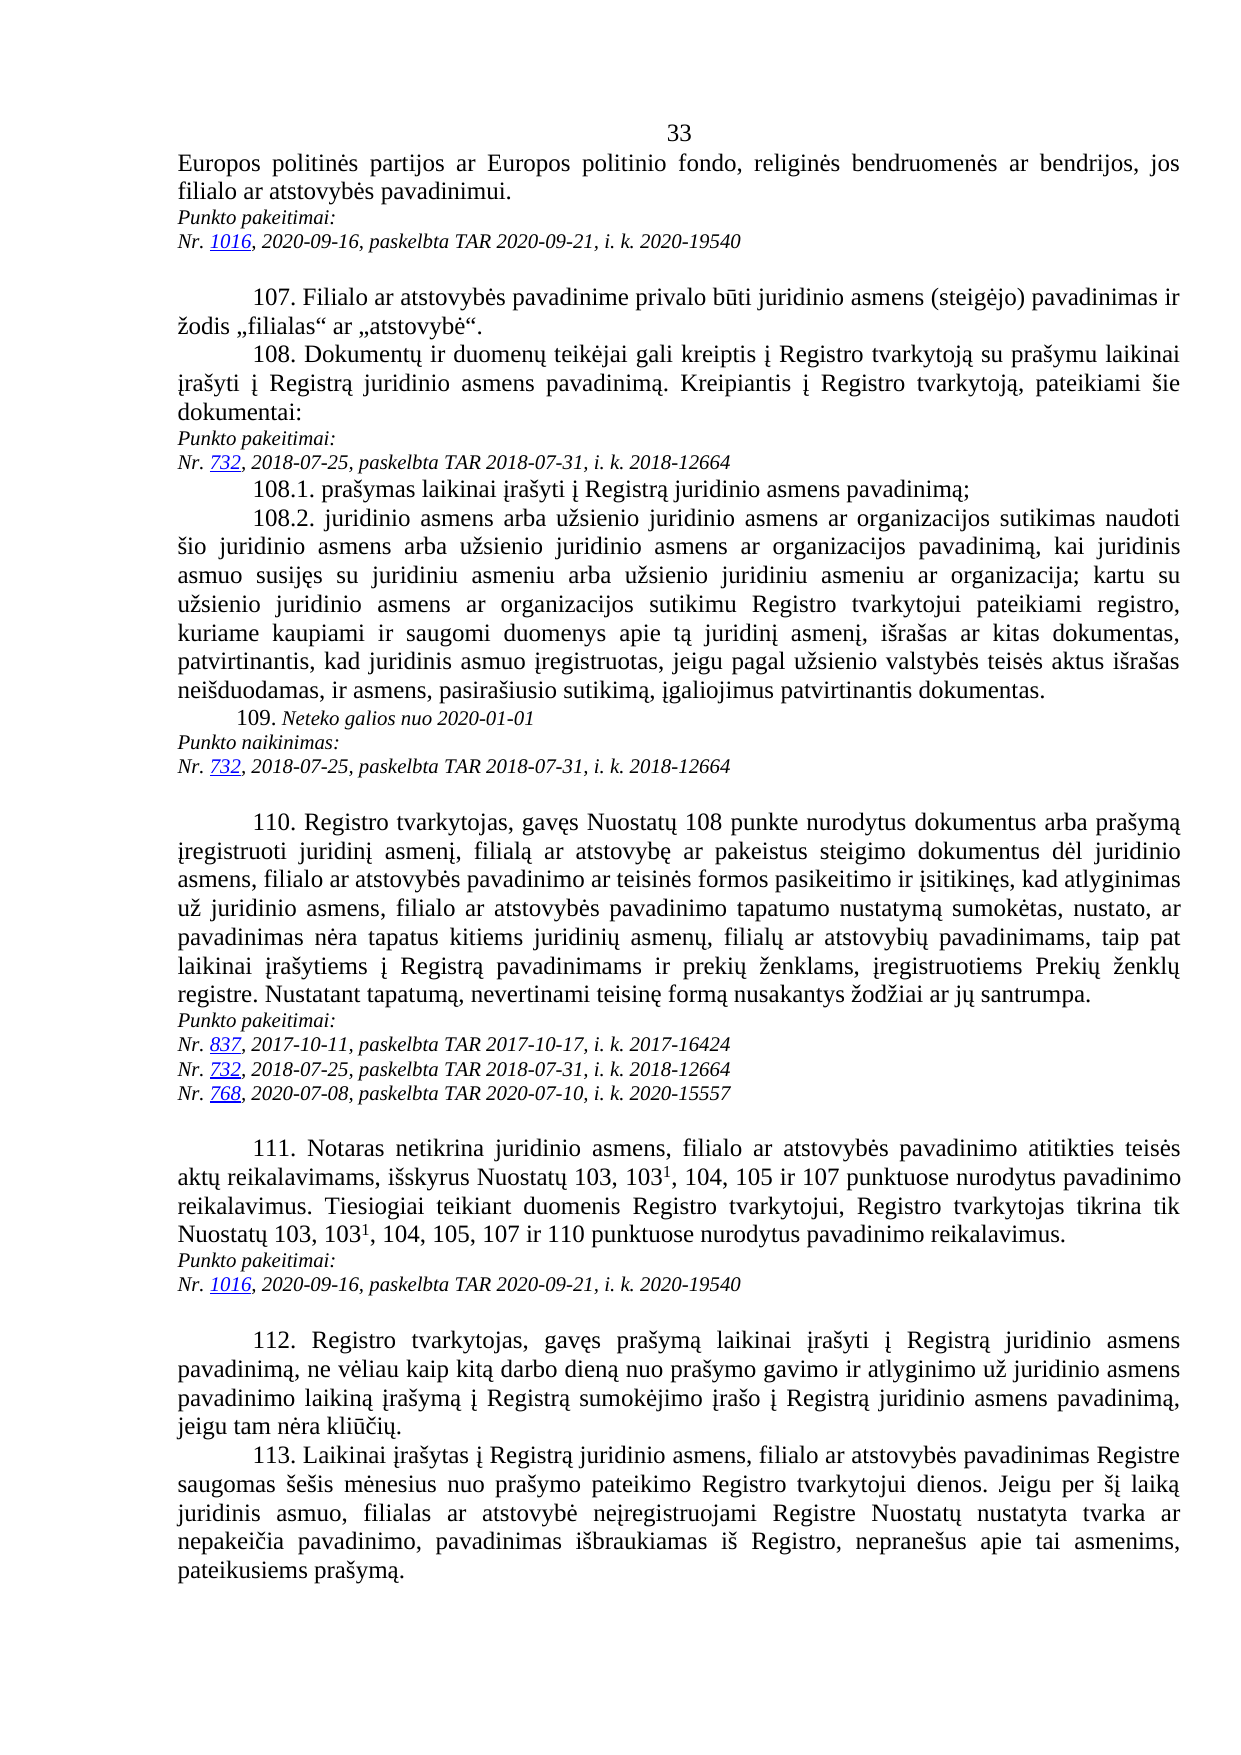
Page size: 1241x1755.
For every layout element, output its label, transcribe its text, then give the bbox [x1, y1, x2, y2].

text Nr. 732, 2018-07-25, paskelbta TAR 2018-07-31, i. k. 2018-12664 [177, 450, 1181, 474]
text Punkto pakeitimai: [177, 205, 1181, 229]
text Nr. 837, 2017-10-11, paskelbta TAR 2017-10-17, i. k. 2017-16424 [177, 1032, 1181, 1056]
text Punkto pakeitimai: [177, 1248, 1181, 1272]
text Nr. 732, 2018-07-25, paskelbta TAR 2018-07-31, i. k. 2018-12664 [177, 1056, 1181, 1081]
text 112. Registro tvarkytojas, gavęs prašymą laikinai įrašyti į Registrą juridinio asmens pavadinimą, ne vėliau kaip kitą darbo dieną nuo prašymo gavimo ir atlyginimo už juridinio asmens pavadinimo laikiną įrašymą į Registrą sumokėjimo įrašo į Registrą juridinio asmens pavadinimą, jeigu tam nėra kliūčių. [177, 1325, 1181, 1440]
text Nr. 1016, 2020-09-16, paskelbta TAR 2020-09-21, i. k. 2020-19540 [177, 1272, 1181, 1296]
text 111. Notaras netikrina juridinio asmens, filialo ar atstovybės pavadinimo atitikties teisės aktų reikalavimams, išskyrus Nuostatų 103, 1031, 104, 105 ir 107 punktuose nurodytus pavadinimo reikalavimus. Tiesiogiai teikiant duomenis Registro tvarkytojui, Registro tvarkytojas tikrina tik Nuostatų 103, 1031, 104, 105, 107 ir 110 punktuose nurodytus pavadinimo reikalavimus. [177, 1133, 1181, 1248]
text 108. Dokumentų ir duomenų teikėjai gali kreiptis į Registro tvarkytoją su prašymu laikinai įrašyti į Registrą juridinio asmens pavadinimą. Kreipiantis į Registro tvarkytoją, pateikiami šie dokumentai: [177, 339, 1181, 426]
text Punkto pakeitimai: [177, 1008, 1181, 1032]
text 108.1. prašymas laikinai įrašyti į Registrą juridinio asmens pavadinimą; [177, 474, 1181, 503]
text Nr. 1016, 2020-09-16, paskelbta TAR 2020-09-21, i. k. 2020-19540 [177, 229, 1181, 253]
text Nr. 768, 2020-07-08, paskelbta TAR 2020-07-10, i. k. 2020-15557 [177, 1081, 1181, 1104]
text 113. Laikinai įrašytas į Registrą juridinio asmens, filialo ar atstovybės pavadinimas Registre saugomas šešis mėnesius nuo prašymo pateikimo Registro tvarkytojui dienos. Jeigu per šį laiką juridinis asmuo, filialas ar atstovybė neįregistruojami Registre Nuostatų nustatyta tvarka ar nepakeičia pavadinimo, pavadinimas išbraukiamas iš Registro, nepranešus apie tai asmenims, pateikusiems prašymą. [177, 1440, 1181, 1584]
text 109. Neteko galios nuo 2020-01-01 [177, 704, 1181, 730]
text 108.2. juridinio asmens arba užsienio juridinio asmens ar organizacijos sutikimas naudoti šio juridinio asmens arba užsienio juridinio asmens ar organizacijos pavadinimą, kai juridinis asmuo susijęs su juridiniu asmeniu arba užsienio juridiniu asmeniu ar organizacija; kartu su užsienio juridinio asmens ar organizacijos sutikimu Registro tvarkytojui pateikiami registro, kuriame kaupiami ir saugomi duomenys apie tą juridinį asmenį, išrašas ar kitas dokumentas, patvirtinantis, kad juridinis asmuo įregistruotas, jeigu pagal užsienio valstybės teisės aktus išrašas neišduodamas, ir asmens, pasirašiusio sutikimą, įgaliojimus patvirtinantis dokumentas. [177, 503, 1181, 704]
text 110. Registro tvarkytojas, gavęs Nuostatų 108 punkte nurodytus dokumentus arba prašymą įregistruoti juridinį asmenį, filialą ar atstovybę ar pakeistus steigimo dokumentus dėl juridinio asmens, filialo ar atstovybės pavadinimo ar teisinės formos pasikeitimo ir įsitikinęs, kad atlyginimas už juridinio asmens, filialo ar atstovybės pavadinimo tapatumo nustatymą sumokėtas, nustato, ar pavadinimas nėra tapatus kitiems juridinių asmenų, filialų ar atstovybių pavadinimams, taip pat laikinai įrašytiems į Registrą pavadinimams ir prekių ženklams, įregistruotiems Prekių ženklų registre. Nustatant tapatumą, nevertinami teisinę formą nusakantys žodžiai ar jų santrumpa. [177, 807, 1181, 1008]
text Europos politinės partijos ar Europos politinio fondo, religinės bendruomenės ar bendrijos, jos filialo ar atstovybės pavadinimui. [177, 148, 1181, 205]
text Punkto pakeitimai: [177, 426, 1181, 450]
text 107. Filialo ar atstovybės pavadinime privalo būti juridinio asmens (steigėjo) pavadinimas ir žodis „filialas“ ar „atstovybė“. [177, 282, 1181, 339]
text Punkto naikinimas: [177, 730, 1181, 754]
text Nr. 732, 2018-07-25, paskelbta TAR 2018-07-31, i. k. 2018-12664 [177, 754, 1181, 778]
